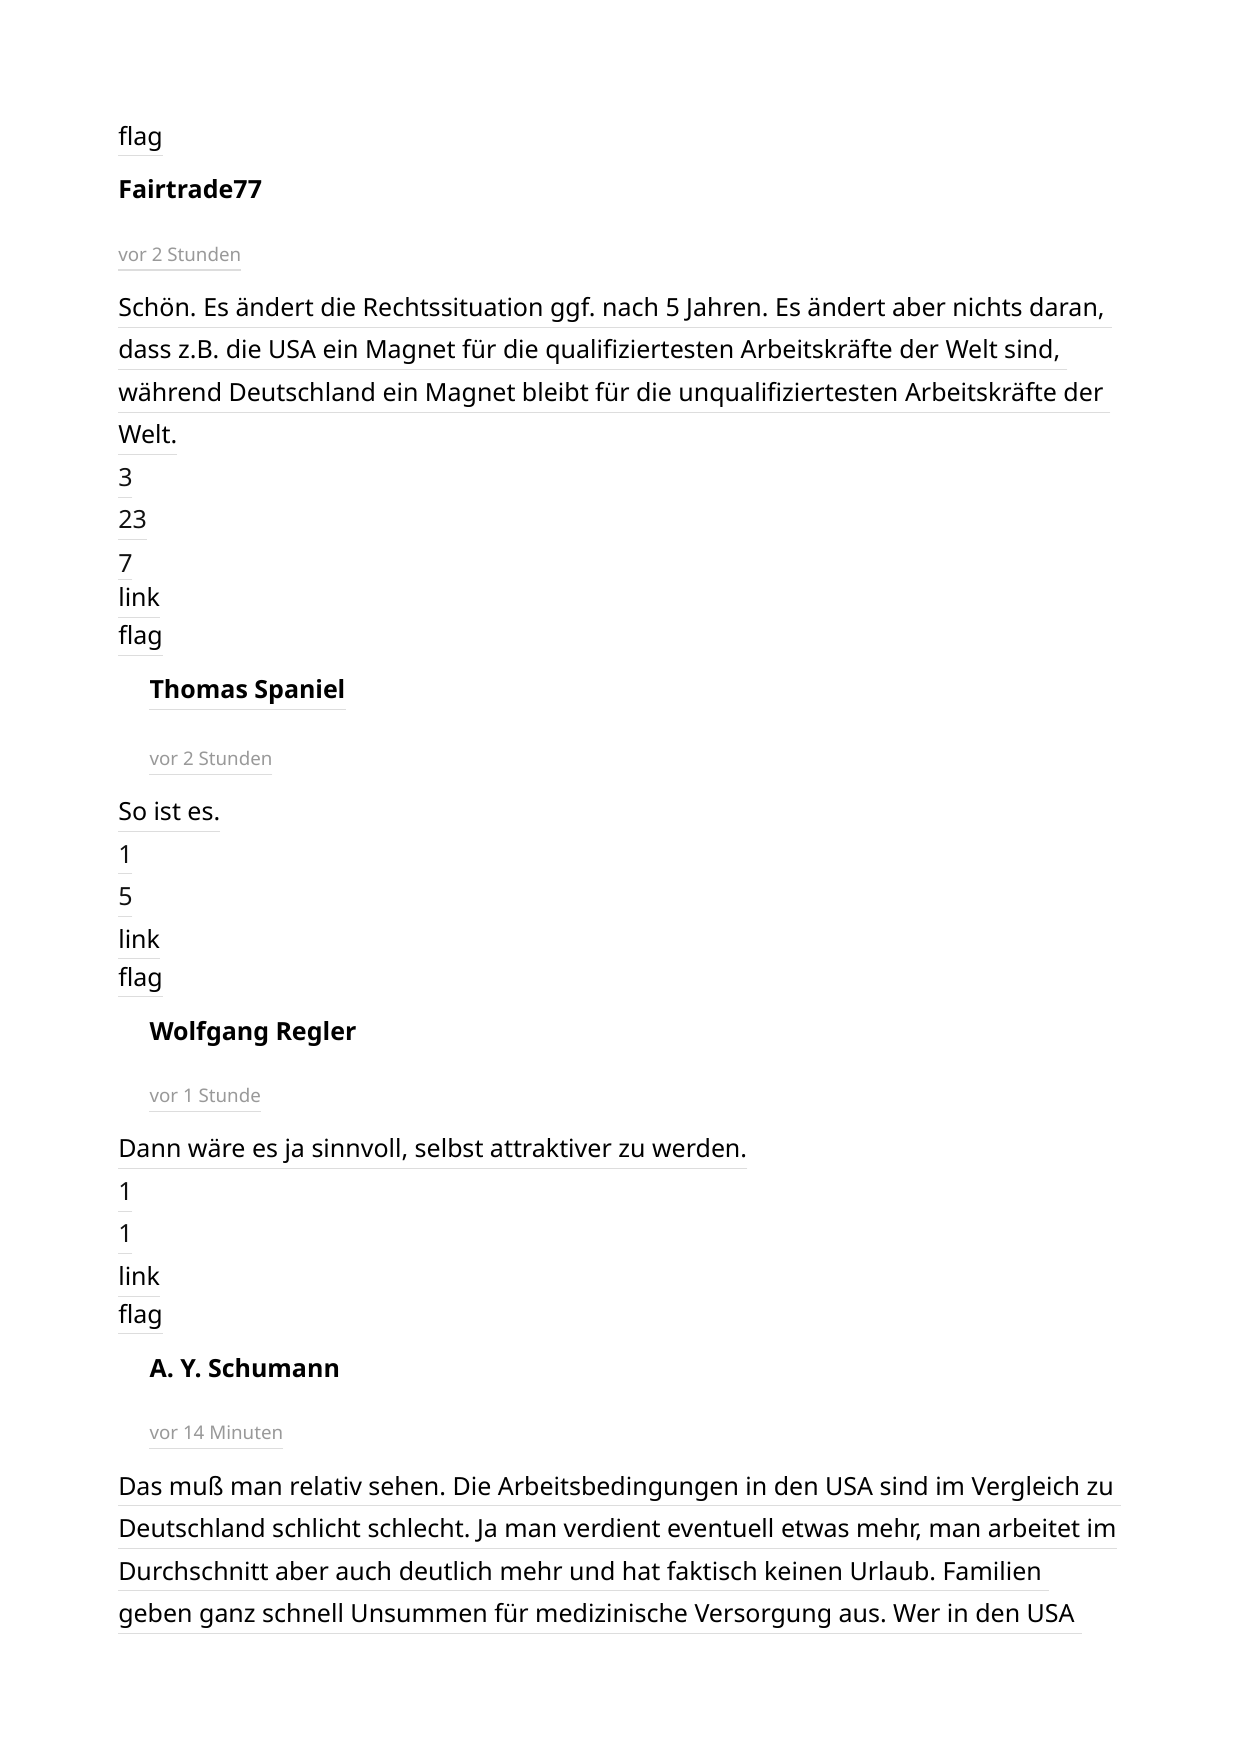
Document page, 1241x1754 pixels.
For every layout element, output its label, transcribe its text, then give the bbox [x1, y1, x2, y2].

text Das muß man relativ sehen. Die Arbeitsbedingungen in den USA sind im Vergleich zu Deutschland schlicht schlecht. Ja man verdient eventuell etwas mehr, man arbeitet im Durchschnitt aber auch deutlich mehr und hat faktisch keinen Urlaub. Familien geben ganz schnell Unsummen für medizinische Versorgung aus. Wer in den USA [118, 1468, 1122, 1634]
text 23 [118, 502, 1122, 540]
text Dann wäre es ja sinnvoll, selbst attraktiver zu werden. [118, 1131, 1122, 1169]
text link [118, 921, 1122, 959]
text So ist es. [118, 794, 1122, 832]
text flag [118, 1297, 1122, 1334]
text link [118, 580, 1122, 618]
text A. Y. Schumann [149, 1350, 1122, 1384]
text Thomas Spaniel [149, 672, 1122, 710]
text 1 [118, 836, 1122, 874]
text 7 [118, 545, 1122, 580]
text Wolfgang Regler [149, 1013, 1122, 1047]
text 5 [118, 879, 1122, 917]
text flag [118, 618, 1122, 656]
text vor 14 Minuten [149, 1419, 1117, 1449]
text vor 2 Stunden [118, 241, 1117, 271]
text link [118, 1258, 1122, 1297]
text vor 1 Stunde [149, 1082, 1117, 1112]
text 1 [118, 1173, 1122, 1212]
text flag [118, 118, 1122, 156]
text 3 [118, 460, 1122, 498]
text vor 2 Stunden [149, 745, 1117, 775]
text 1 [118, 1216, 1122, 1254]
text Fairtrade77 [118, 172, 1122, 206]
text flag [118, 959, 1122, 997]
text Schön. Es ändert die Rechtssituation ggf. nach 5 Jahren. Es ändert aber nichts daran, dass z.B. die USA ein Magnet für die qualifiziertesten Arbeitskräfte der Welt sind, während Deutschland ein Magnet bleibt für die unqualifiziertesten Arbeitskräfte der Welt. [118, 290, 1122, 455]
